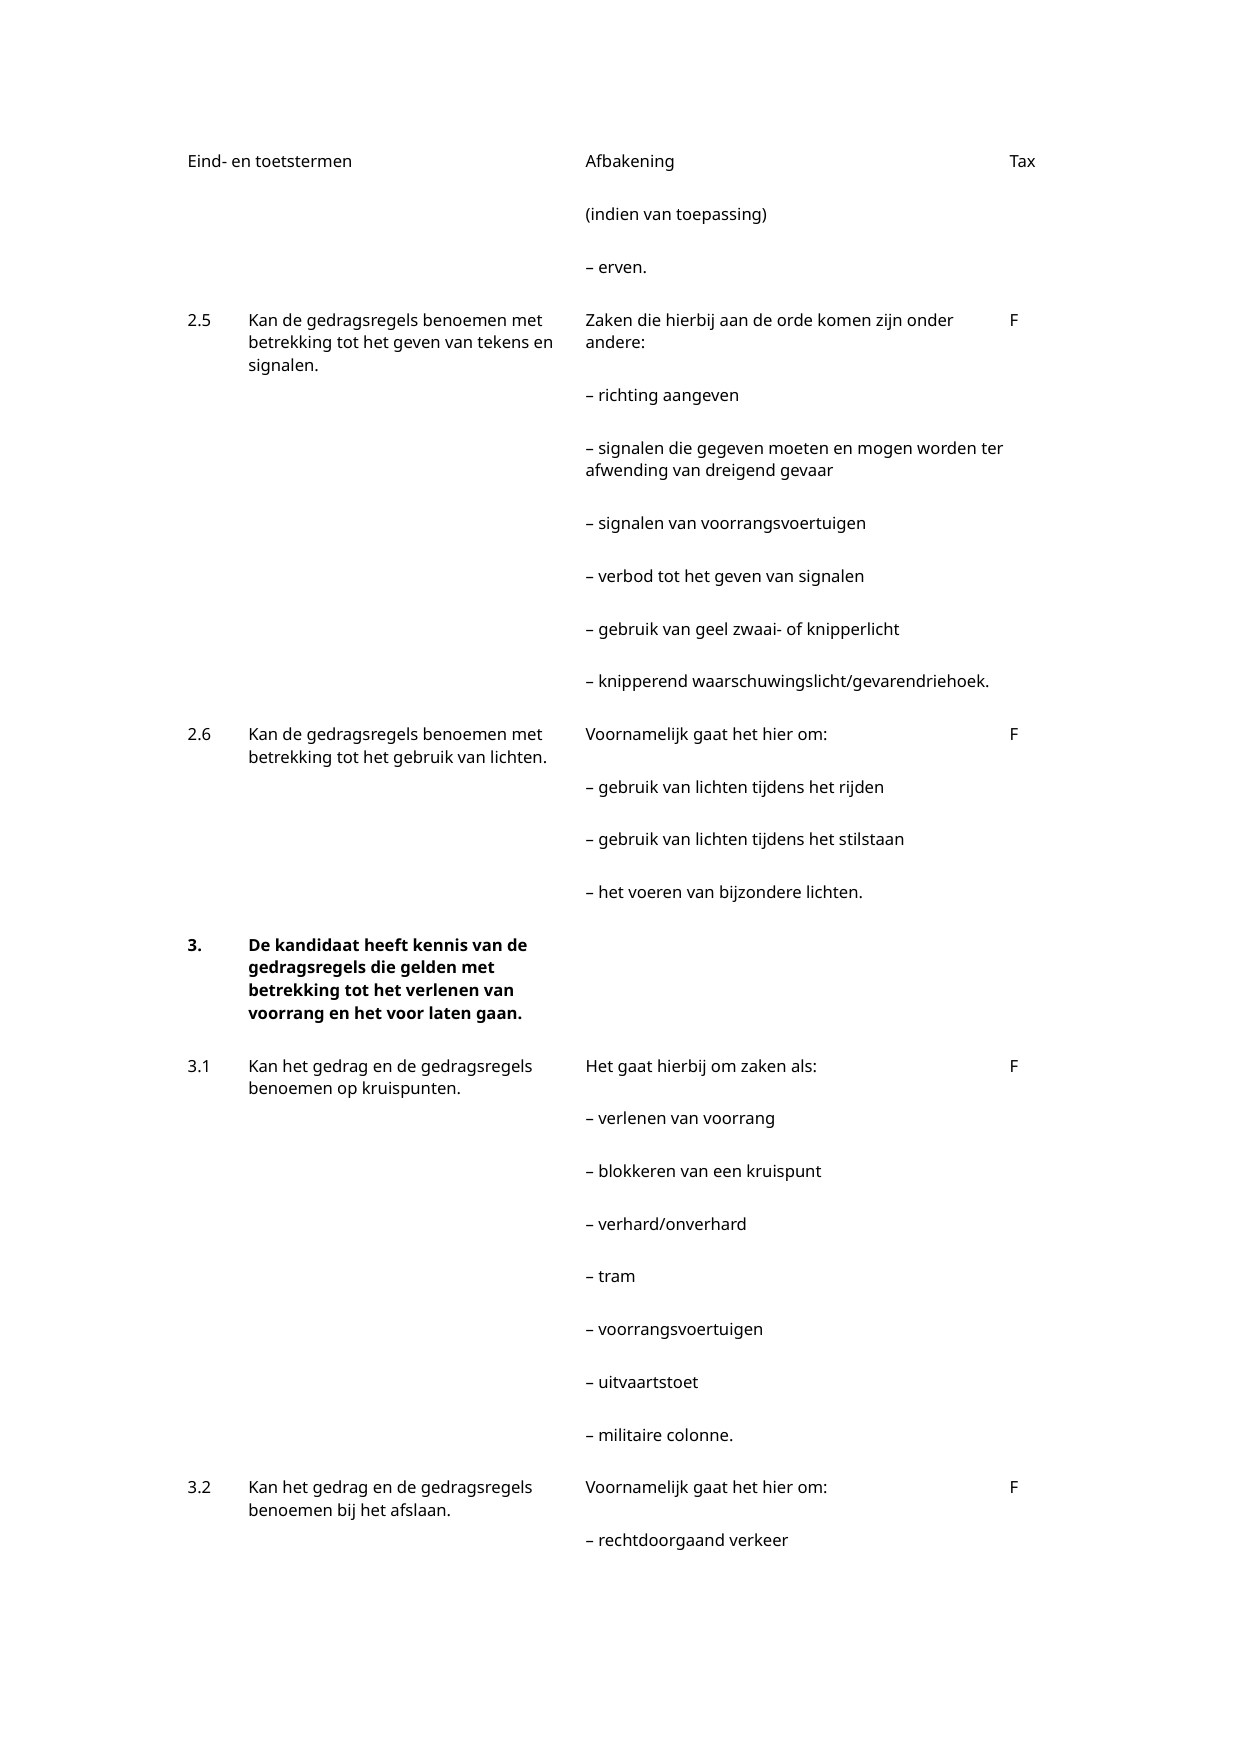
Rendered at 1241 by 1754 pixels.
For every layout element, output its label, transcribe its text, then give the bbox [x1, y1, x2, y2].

table_header Eind- en toetstermen [188, 150, 585, 255]
table_cell 2.5 [188, 308, 248, 722]
table_cell F [1009, 308, 1053, 722]
table_cell Het gaat hierbij om zaken als: – verlenen van voorrang – blokkeren van een kruispunt – verhard/onverhard – tram – voorrangsvoertuigen – uitvaartstoet – militaire colonne. [585, 1054, 1009, 1476]
table_cell Voornamelijk gaat het hier om: – rechtdoorgaand verkeer [585, 1476, 1009, 1581]
table_cell Kan het gedrag en de gedragsregels benoemen op kruispunten. [248, 1054, 585, 1476]
table_cell Kan het gedrag en de gedragsregels benoemen bij het afslaan. [248, 1476, 585, 1581]
table_cell F [1009, 1476, 1053, 1581]
table_cell Voornamelijk gaat het hier om: – gebruik van lichten tijdens het rijden – gebruik van lichten tijdens het stilstaan – het voeren van bijzondere lichten. [585, 723, 1009, 933]
table_cell Zaken die hierbij aan de orde komen zijn onder andere: – richting aangeven – signalen die gegeven moeten en mogen worden ter afwending van dreigend gevaar – signalen van voorrangsvoertuigen – verbod tot het geven van signalen – gebruik van geel zwaai- of knipperlicht – knipperend waarschuwingslicht/gevarendriehoek. [585, 308, 1009, 722]
table_cell 2.6 [188, 723, 248, 933]
table_header Afbakening (indien van toepassing) [585, 150, 1009, 255]
table_cell F [1009, 1054, 1053, 1476]
table_cell Kan de gedragsregels benoemen met betrekking tot het geven van tekens en signalen. [248, 308, 585, 722]
table_cell – erven. [585, 255, 1009, 308]
table_cell [248, 255, 585, 308]
table_cell De kandidaat heeft kennis van de gedragsregels die gelden met betrekking tot het verlenen van voorrang en het voor laten gaan. [248, 933, 585, 1054]
table_cell 3.1 [188, 1054, 248, 1476]
table_cell [1009, 255, 1053, 308]
table_cell 3. [188, 933, 248, 1054]
table_cell [1009, 933, 1053, 1054]
table_cell [188, 255, 248, 308]
table_cell 3.2 [188, 1476, 248, 1581]
table_cell [585, 933, 1009, 1054]
table_cell Kan de gedragsregels benoemen met betrekking tot het gebruik van lichten. [248, 723, 585, 933]
table_cell F [1009, 723, 1053, 933]
table_header Tax [1009, 150, 1053, 255]
